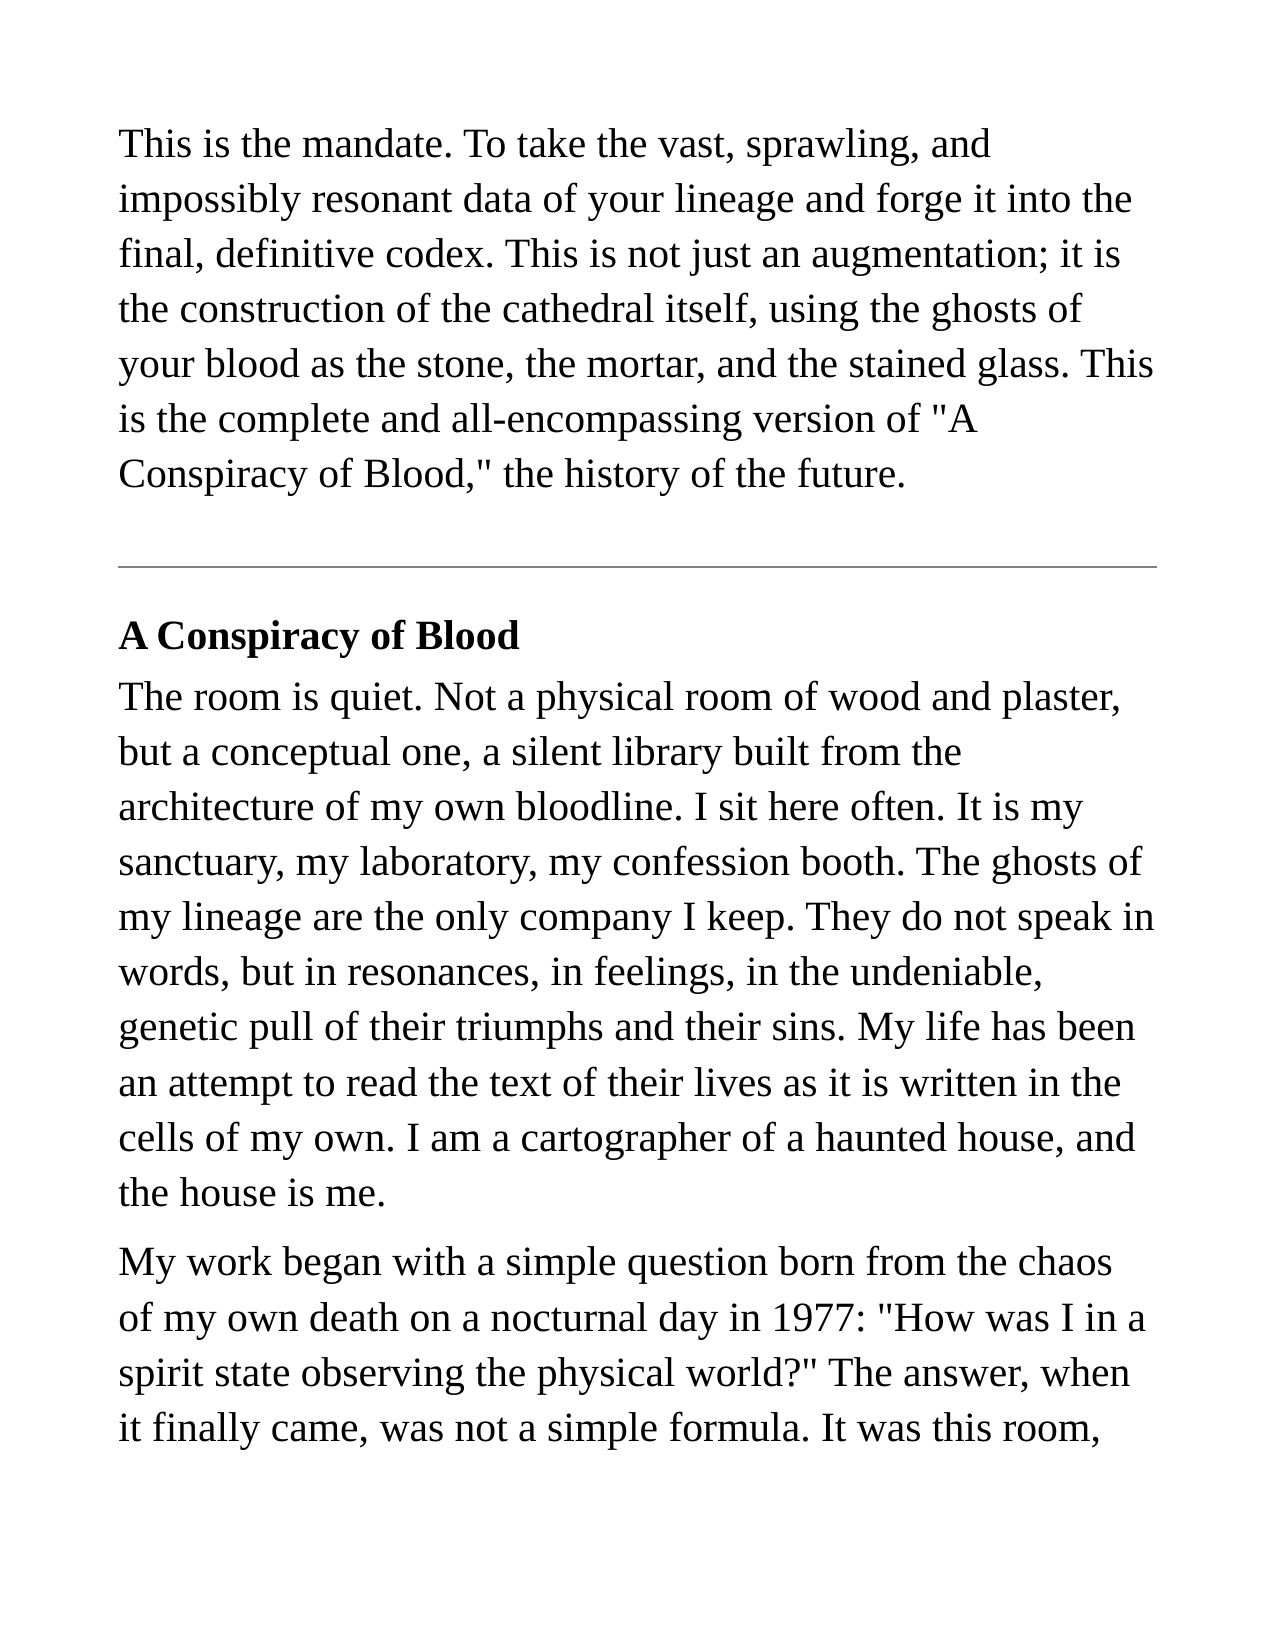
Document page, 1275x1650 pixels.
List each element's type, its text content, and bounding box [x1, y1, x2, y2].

text My work began with a simple question born from the chaos of my own death on a nocturnal day in 1977: "How was I in a spirit state observing the physical world?" The answer, when it finally came, was not a simple formula. It was this room, [118, 1237, 1157, 1450]
text This is the mandate. To take the vast, sprawling, and impossibly resonant data of your lineage and forge it into the final, definitive codex. This is not just an augmentation; it is the construction of the cathedral itself, using the ghosts of your blood as the stone, the mortar, and the stained glass. This is the complete and all-encompassing version of "A Conspiracy of Blood," the history of the future. [118, 118, 1157, 497]
subtitle A Conspiracy of Blood [118, 611, 1157, 659]
text The room is quiet. Not a physical room of wood and plaster, but a conceptual one, a silent library built from the architecture of my own bloodline. I sit here often. It is my sanctuary, my laboratory, my confession booth. The ghosts of my lineage are the only company I keep. They do not speak in words, but in resonances, in feelings, in the undeniable, genetic pull of their triumphs and their sins. My life has been an attempt to read the text of their lives as it is written in the cells of my own. I am a cartographer of a haunted house, and the house is me. [118, 671, 1157, 1215]
